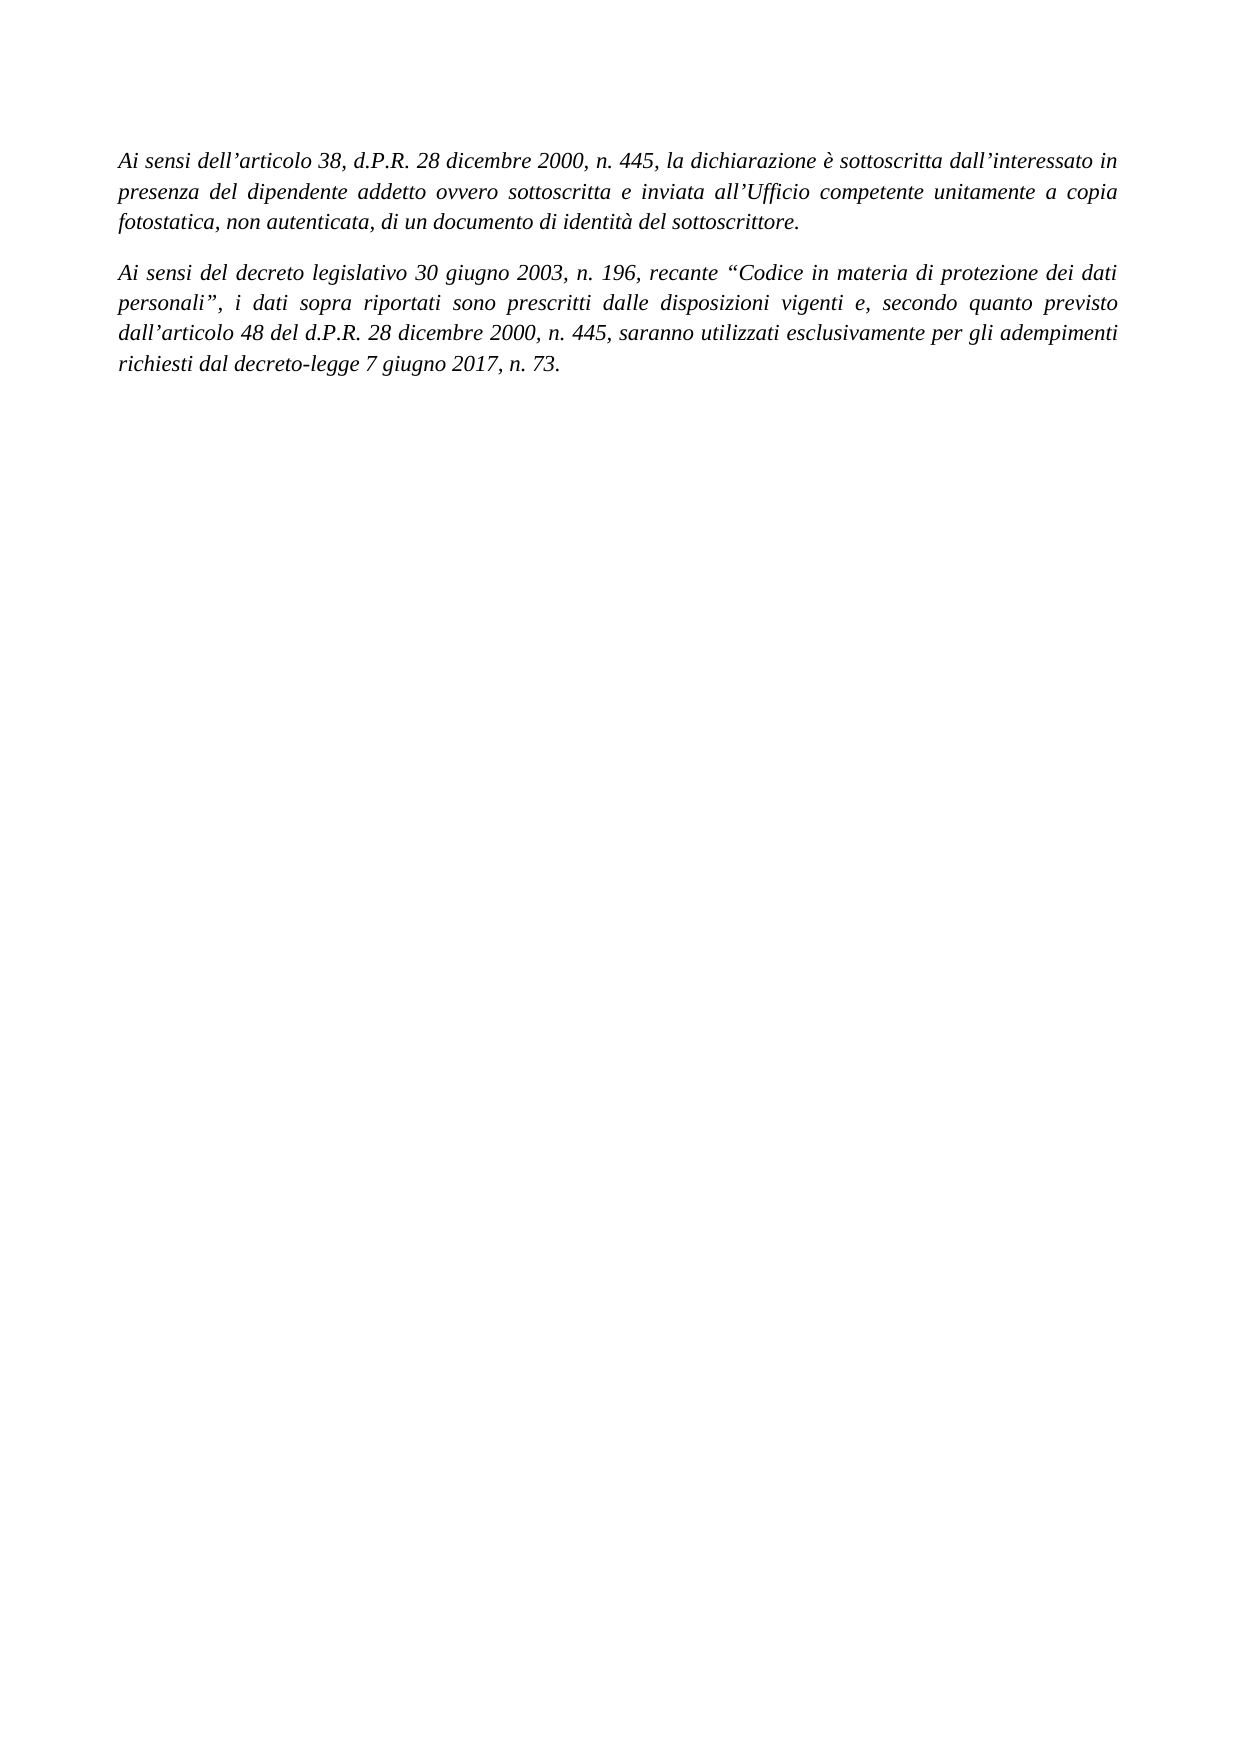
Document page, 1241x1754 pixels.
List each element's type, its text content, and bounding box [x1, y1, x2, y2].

text Ai sensi dell’articolo 38, d.P.R. 28 dicembre 2000, n. 445, la dichiarazione è sottoscritta dall’interessato in presenza del dipendente addetto ovvero sottoscritta e inviata all’Ufficio competente unitamente a copia fotostatica, non autenticata, di un documento di identità del sottoscrittore. [118, 148, 1122, 234]
text Ai sensi del decreto legislativo 30 giugno 2003, n. 196, recante “Codice in materia di protezione dei dati personali”, i dati sopra riportati sono prescritti dalle disposizioni vigenti e, secondo quanto previsto dall’articolo 48 del d.P.R. 28 dicembre 2000, n. 445, saranno utilizzati esclusivamente per gli adempimenti richiesti dal decreto-legge 7 giugno 2017, n. 73. [118, 259, 1122, 376]
